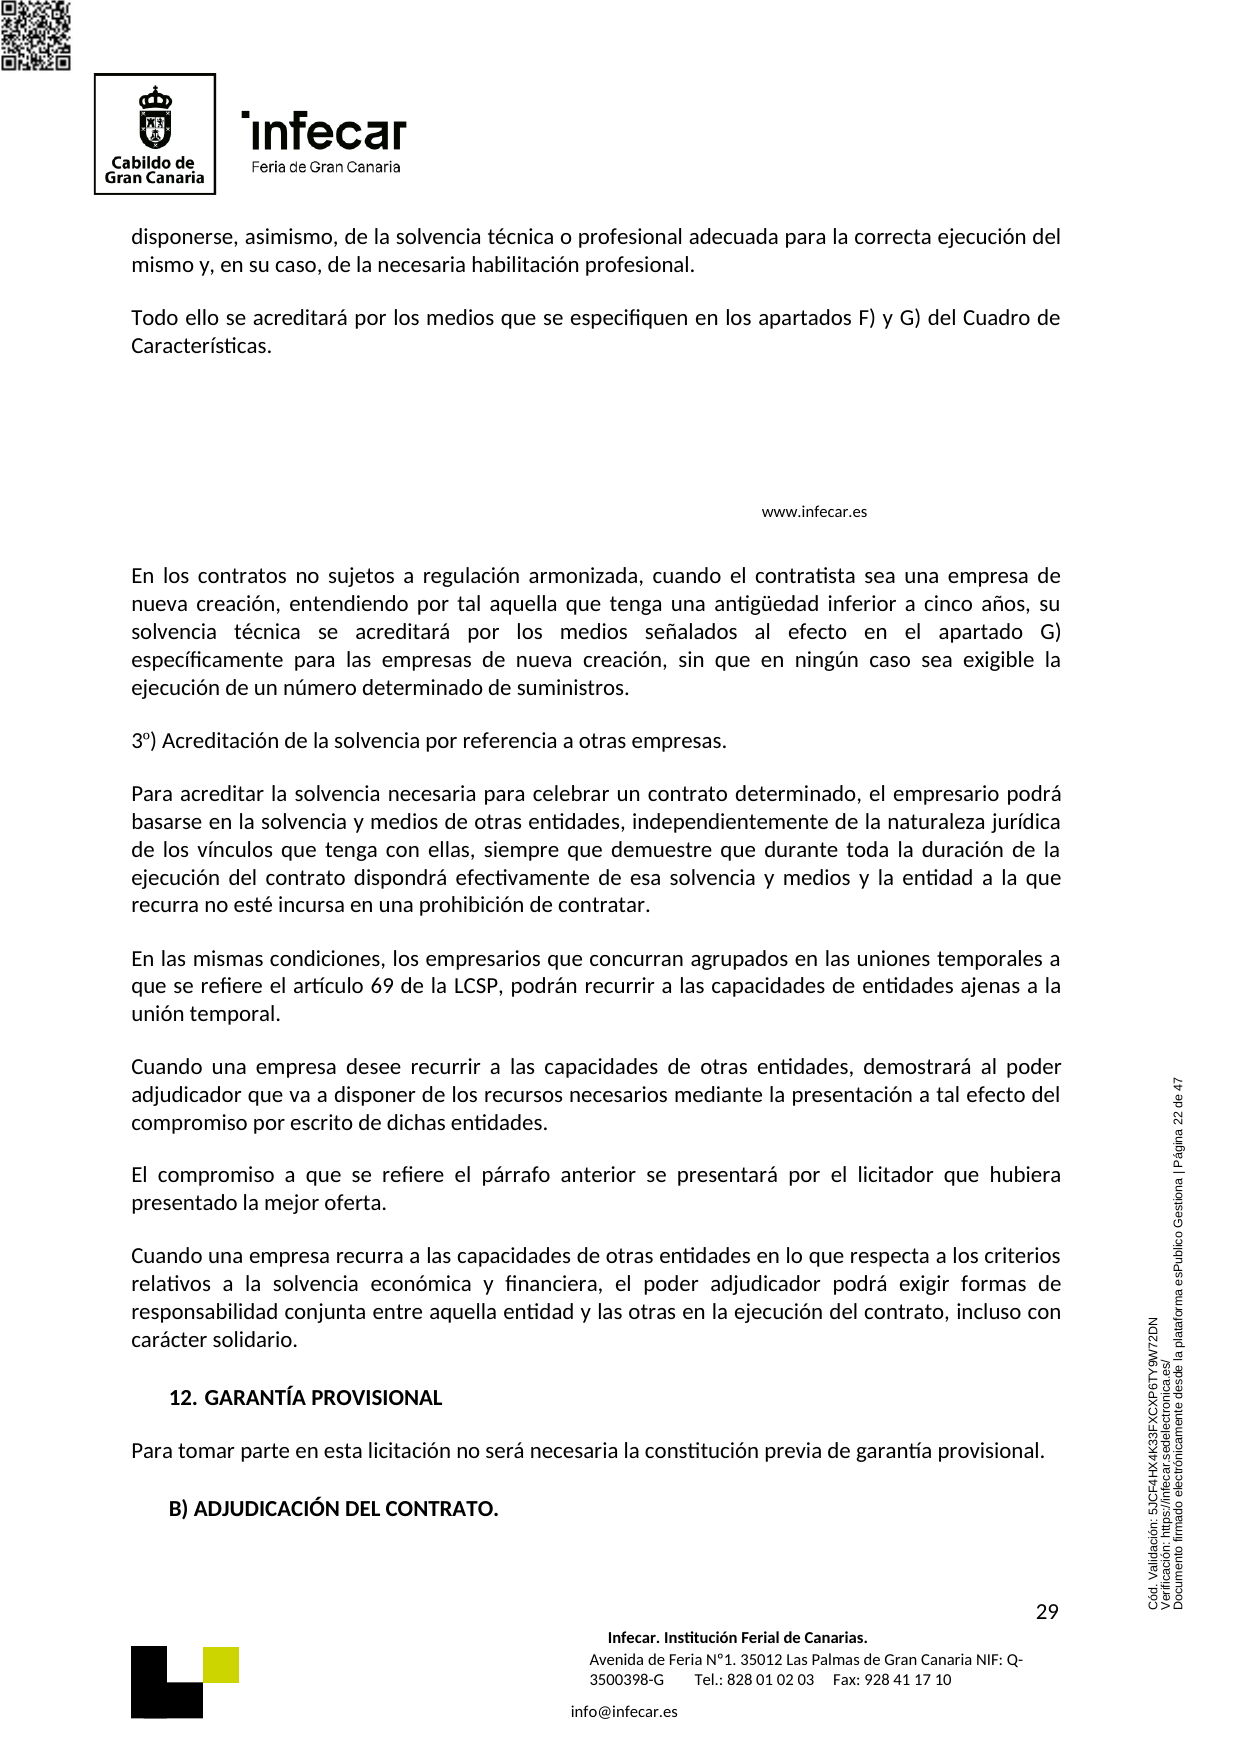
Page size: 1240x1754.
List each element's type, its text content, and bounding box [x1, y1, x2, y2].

text B) ADJUDICACIÓN DEL CONTRATO. [168, 1494, 1064, 1522]
text Para tomar parte en esta licitación no será necesaria la constitución previa de garantía provisional. [131, 1436, 1063, 1464]
text Cuando una empresa desee recurrir a las capacidades de otras entidades, demostrará al poder adjudicador que va a disponer de los recursos necesarios mediante la presentación a tal efecto del compromiso por escrito de dichas entidades. [131, 1053, 1063, 1136]
text En las mismas condiciones, los empresarios que concurran agrupados en las uniones temporales a que se refiere el artículo 69 de la LCSP, podrán recurrir a las capacidades de entidades ajenas a la unión temporal. [131, 944, 1063, 1027]
text Todo ello se acreditará por los medios que se especifiquen en los apartados F) y G) del Cuadro de Características. [131, 303, 1063, 359]
text 3º) Acreditación de la solvencia por referencia a otras empresas. [131, 727, 1063, 754]
text Cuando una empresa recurra a las capacidades de otras entidades en lo que respecta a los criterios relativos a la solvencia económica y financiera, el poder adjudicador podrá exigir formas de responsabilidad conjunta entre aquella entidad y las otras en la ejecución del contrato, incluso con carácter solidario. [131, 1242, 1063, 1353]
text En los contratos no sujetos a regulación armonizada, cuando el contratista sea una empresa de nueva creación, entendiendo por tal aquella que tenga una antigüedad inferior a cinco años, su solvencia técnica se acreditará por los medios señalados al efecto en el apartado G) específicamente para las empresas de nueva creación, sin que en ningún caso sea exigible la ejecución de un número determinado de suministros. [131, 562, 1063, 701]
text www.infecar.es [569, 501, 1063, 522]
text El compromiso a que se refiere el párrafo anterior se presentará por el licitador que hubiera presentado la mejor oferta. [131, 1161, 1063, 1216]
text Para acreditar la solvencia necesaria para celebrar un contrato determinado, el empresario podrá basarse en la solvencia y medios de otras entidades, independientemente de la naturaleza jurídica de los vínculos que tenga con ellas, siempre que demuestre que durante toda la duración de la ejecución del contrato dispondrá efectivamente de esa solvencia y medios y la entidad a la que recurra no esté incursa en una prohibición de contratar. [131, 780, 1063, 919]
text disponerse, asimismo, de la solvencia técnica o profesional adecuada para la correcta ejecución del mismo y, en su caso, de la necesaria habilitación profesional. [131, 222, 1063, 278]
text 12. GARANTÍA PROVISIONAL [168, 1383, 1064, 1411]
